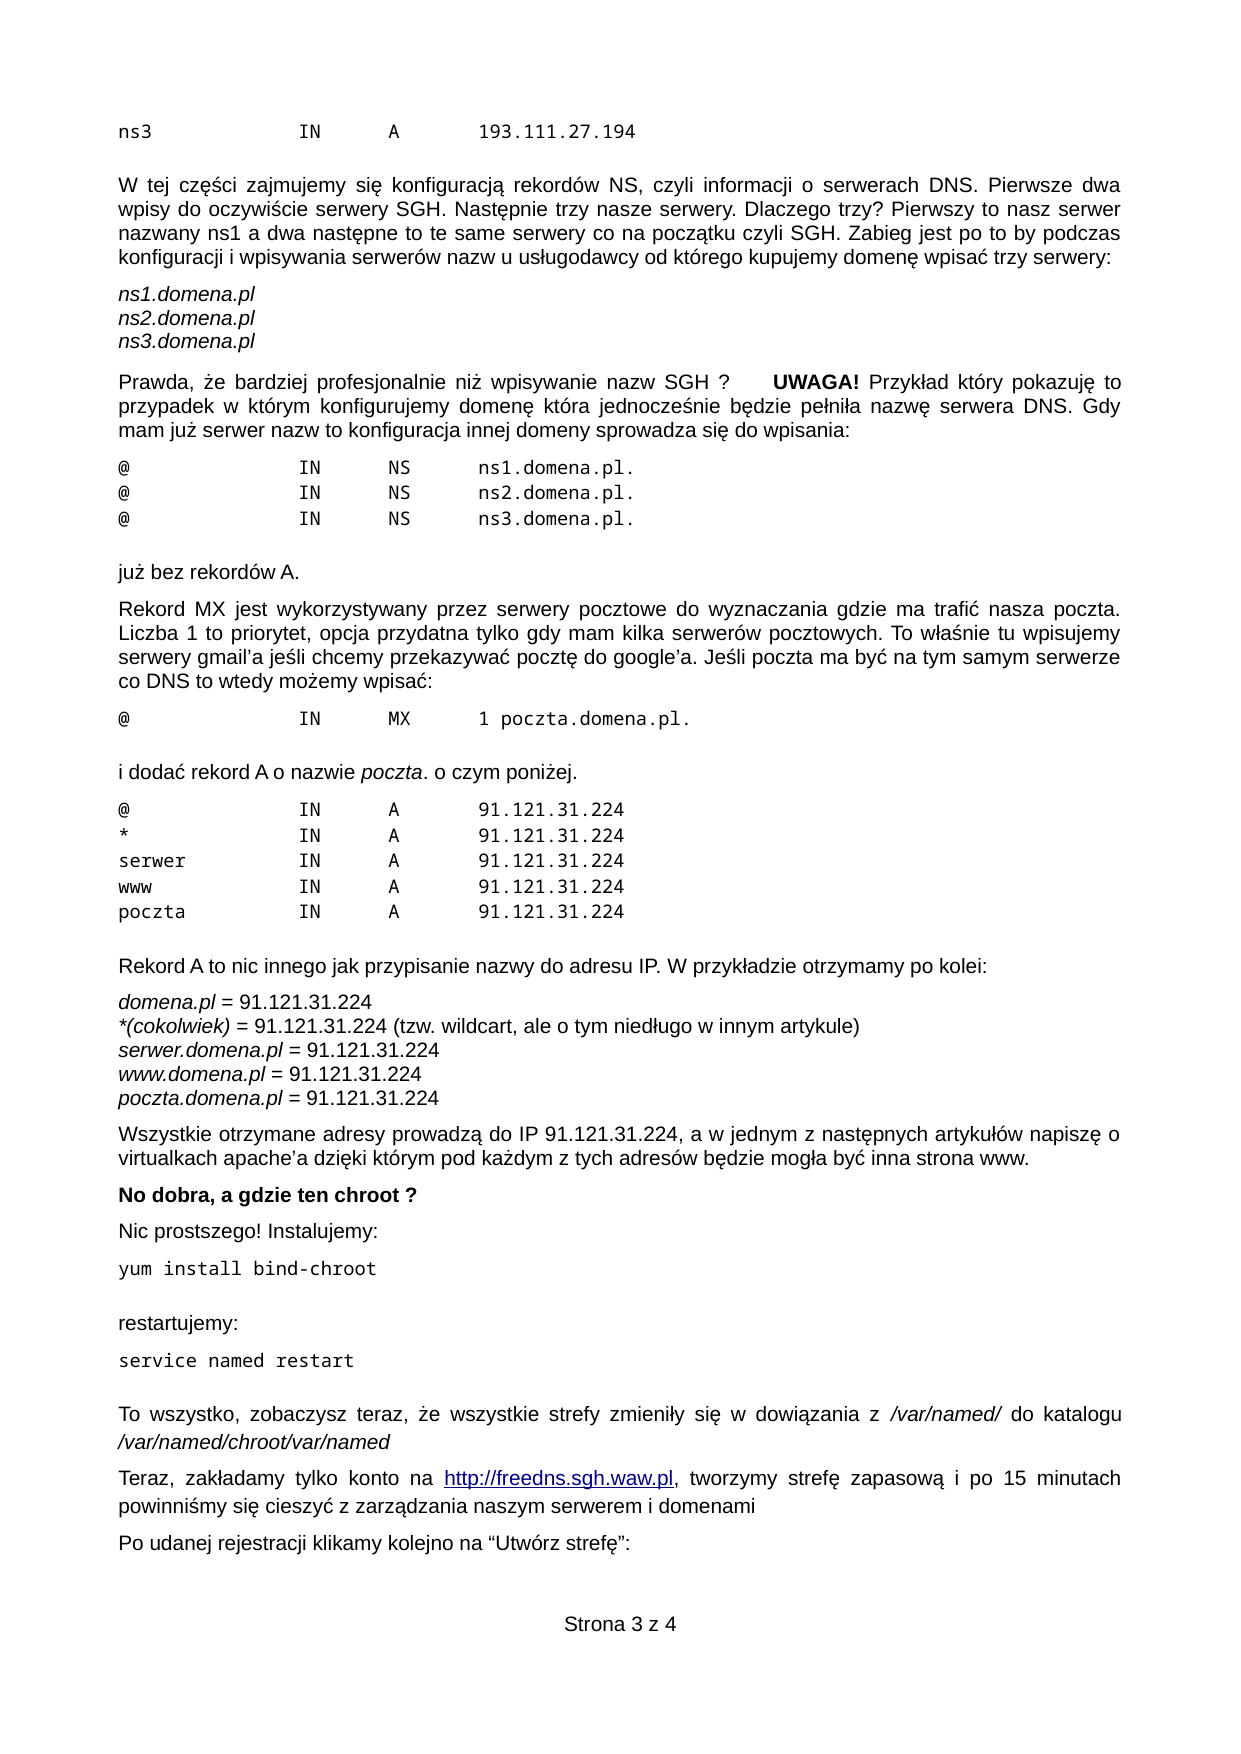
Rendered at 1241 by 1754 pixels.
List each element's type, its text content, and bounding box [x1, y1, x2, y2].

text @ IN A 91.121.31.224 [118, 796, 1122, 822]
text * IN A 91.121.31.224 [118, 822, 1122, 847]
text @ IN MX 1 poczta.domena.pl. [118, 705, 1122, 730]
text domena.pl = 91.121.31.224 *(cokolwiek) = 91.121.31.224 (tzw. wildcart, ale o tym niedługo w innym artykule) serwer.domena.pl = 91.121.31.224 www.domena.pl = 91.121.31.224 poczta.domena.pl = 91.121.31.224 [118, 990, 1122, 1110]
text service named restart [118, 1347, 1122, 1372]
text ns3 IN A 193.111.27.194 [118, 118, 1122, 144]
text yum install bind-chroot [118, 1256, 1122, 1281]
text No dobra, a gdzie ten chroot ? [118, 1183, 1122, 1207]
text już bez rekordów A. [118, 560, 1122, 584]
text Rekord A to nic innego jak przypisanie nazwy do adresu IP. W przykładzie otrzymamy po kolei: [118, 953, 1122, 977]
text serwer IN A 91.121.31.224 [118, 847, 1122, 873]
text poczta IN A 91.121.31.224 [118, 898, 1122, 924]
text To wszystko, zobaczysz teraz, że wszystkie strefy zmieniły się w dowiązania z /var/named/ do katalogu /var/named/chroot/var/named [118, 1402, 1122, 1454]
text Rekord MX jest wykorzystywany przez serwery pocztowe do wyznaczania gdzie ma trafić nasza poczta. Liczba 1 to priorytet, opcja przydatna tylko gdy mam kilka serwerów pocztowych. To właśnie tu wpisujemy serwery gmail’a jeśli chcemy przekazywać pocztę do google’a. Jeśli poczta ma być na tym samym serwerze co DNS to wtedy możemy wpisać: [118, 597, 1122, 692]
text W tej części zajmujemy się konfiguracją rekordów NS, czyli informacji o serwerach DNS. Pierwsze dwa wpisy do oczywiście serwery SGH. Następnie trzy nasze serwery. Dlaczego trzy? Pierwszy to nasz serwer nazwany ns1 a dwa następne to te same serwery co na początku czyli SGH. Zabieg jest po to by podczas konfiguracji i wpisywania serwerów nazw u usługodawcy od którego kupujemy domenę wpisać trzy serwery: [118, 173, 1122, 269]
text restartujemy: [118, 1311, 1122, 1334]
text Nic prostszego! Instalujemy: [118, 1219, 1122, 1243]
text www IN A 91.121.31.224 [118, 873, 1122, 898]
text @ IN NS ns2.domena.pl. [118, 479, 1122, 505]
text ns1.domena.pl ns2.domena.pl ns3.domena.pl [118, 281, 1122, 353]
text @ IN NS ns3.domena.pl. [118, 505, 1122, 531]
text @ IN NS ns1.domena.pl. [118, 454, 1122, 479]
text Po udanej rejestracji klikamy kolejno na “Utwórz strefę”: [118, 1531, 1122, 1554]
text Teraz, zakładamy tylko konto na http://freedns.sgh.waw.pl, tworzymy strefę zapasową i po 15 minutach powinniśmy się cieszyć z zarządzania naszym serwerem i domenami [118, 1466, 1122, 1518]
text i dodać rekord A o nazwie poczta. o czym poniżej. [118, 760, 1122, 784]
text Wszystkie otrzymane adresy prowadzą do IP 91.121.31.224, a w jednym z następnych artykułów napiszę o virtualkach apache’a dzięki którym pod każdym z tych adresów będzie mogła być inna strona www. [118, 1122, 1122, 1170]
text Prawda, że bardziej profesjonalnie niż wpisywanie nazw SGH ? UWAGA! Przykład który pokazuję to przypadek w którym konfigurujemy domenę która jednocześnie będzie pełniła nazwę serwera DNS. Gdy mam już serwer nazw to konfiguracja innej domeny sprowadza się do wpisania: [118, 366, 1122, 442]
